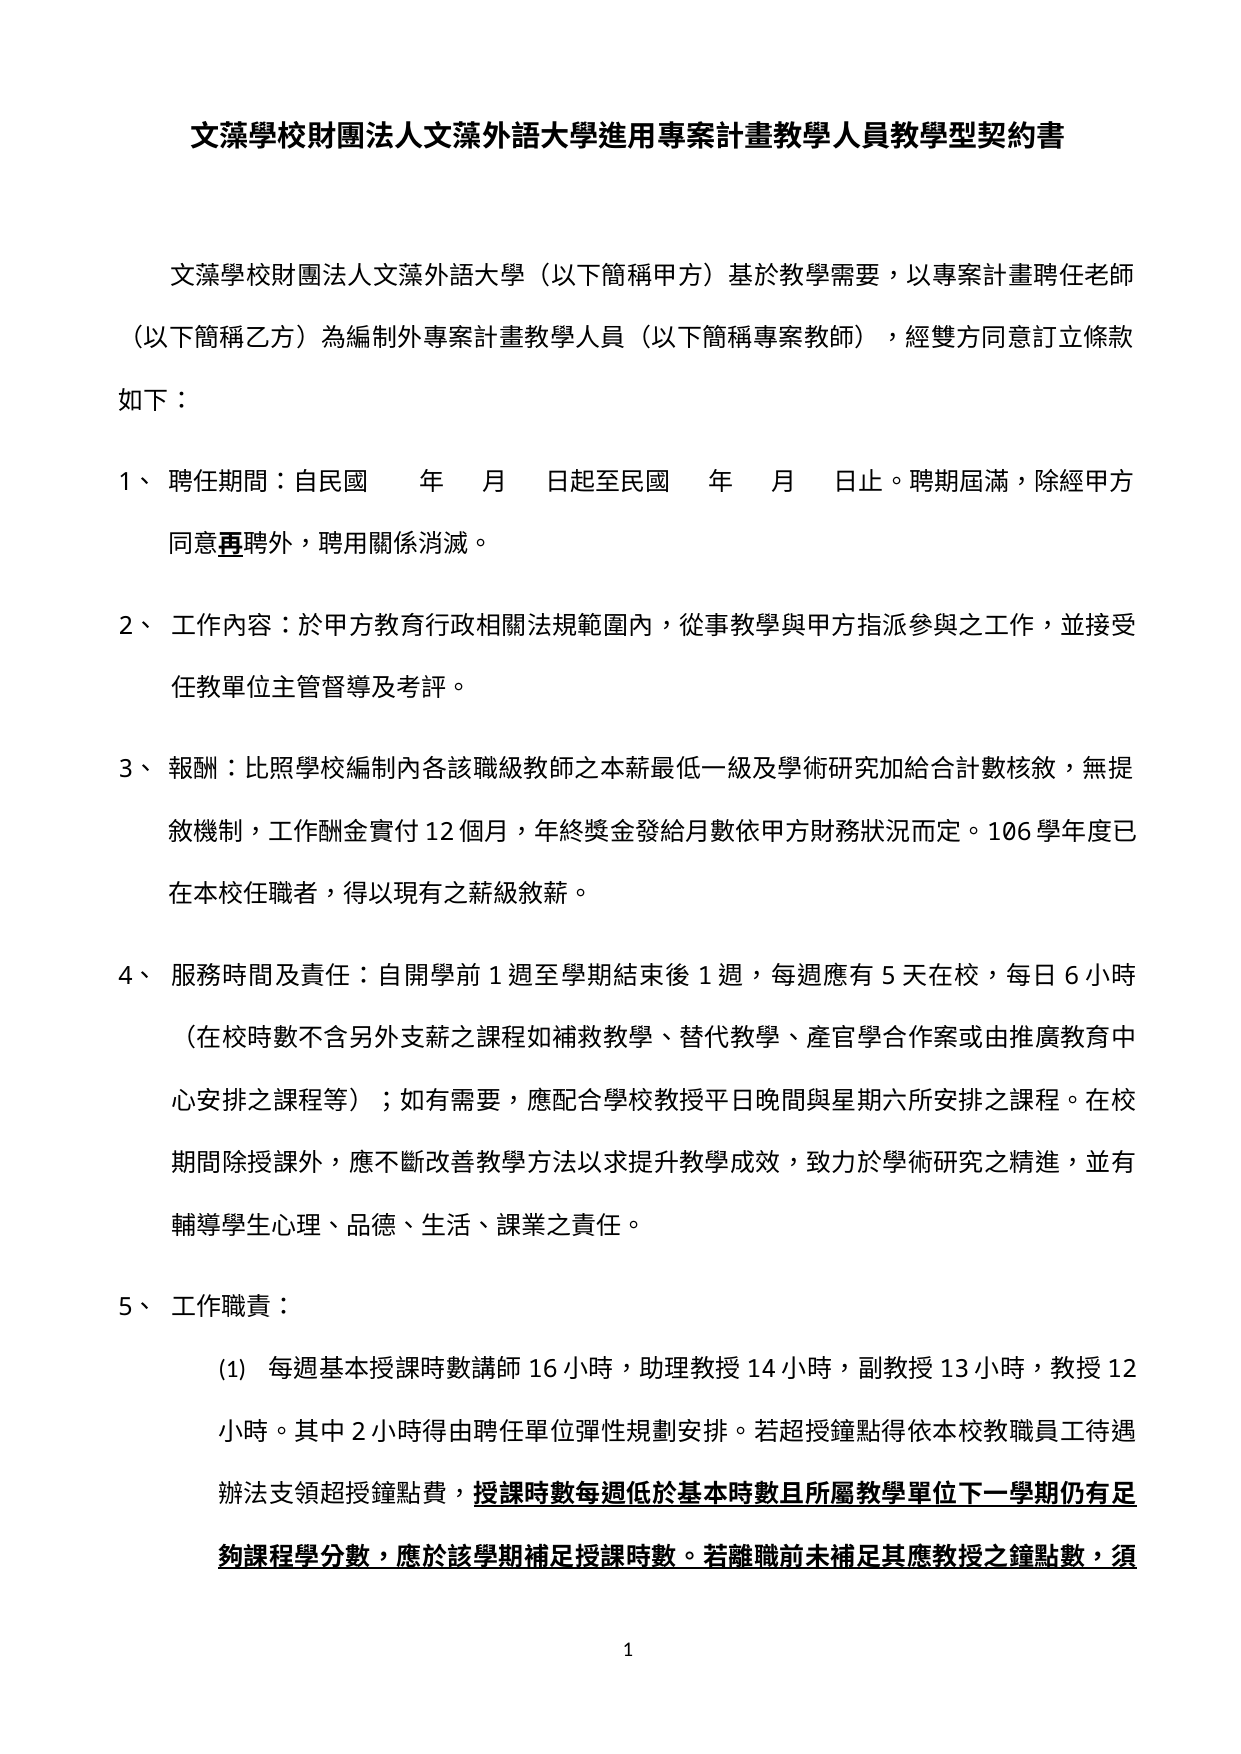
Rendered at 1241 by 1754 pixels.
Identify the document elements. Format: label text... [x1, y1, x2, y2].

list 報酬：比照學校編制內各該職級教師之本薪最低一級及學術研究加給合計數核敘，無提敘機制，工作酬金實付12個月，年終獎金發給月數依甲方財務狀況而定。106學年度已在本校任職者，得以現有之薪級敘薪。 [118, 725, 1137, 913]
list 服務時間及責任：自開學前1週至學期結束後1週，每週應有5天在校，每日6小時（在校時數不含另外支薪之課程如補救教學、替代教學、產官學合作案或由推廣教育中心安排之課程等）；如有需要，應配合學校教授平日晚間與星期六所安排之課程。在校期間除授課外，應不斷改善教學方法以求提升教學成效，致力於學術研究之精進，並有輔導學生心理、品德、生活、課業之責任。 [118, 932, 1137, 1244]
list 聘任期間：自民國 年 月 日起至民國 年 月 日止。聘期屆滿，除經甲方同意再聘外，聘用關係消滅。 [118, 438, 1137, 563]
list 每週基本授課時數講師16小時，助理教授14小時，副教授13小時，教授12小時。其中2小時得由聘任單位彈性規劃安排。若超授鐘點得依本校教職員工待遇辦法支領超授鐘點費，授課時數每週低於基本時數且所屬教學單位下一學期仍有足夠課程學分數，應於該學期補足授課時數。若離職前未補足其應教授之鐘點數，須 [218, 1325, 1137, 1567]
list 工作內容：於甲方教育行政相關法規範圍內，從事教學與甲方指派參與之工作，並接受任教單位主管督導及考評。 [118, 582, 1137, 707]
text 文藻學校財團法人文藻外語大學進用專案計畫教學人員教學型契約書 [118, 112, 1137, 154]
list [218, 1569, 1137, 1575]
text 文藻學校財團法人文藻外語大學（以下簡稱甲方）基於教學需要，以專案計畫聘任老師（以下簡稱乙方）為編制外專案計畫教學人員（以下簡稱專案教師），經雙方同意訂立條款如下： [118, 232, 1137, 419]
list 工作職責： [118, 1263, 1137, 1325]
